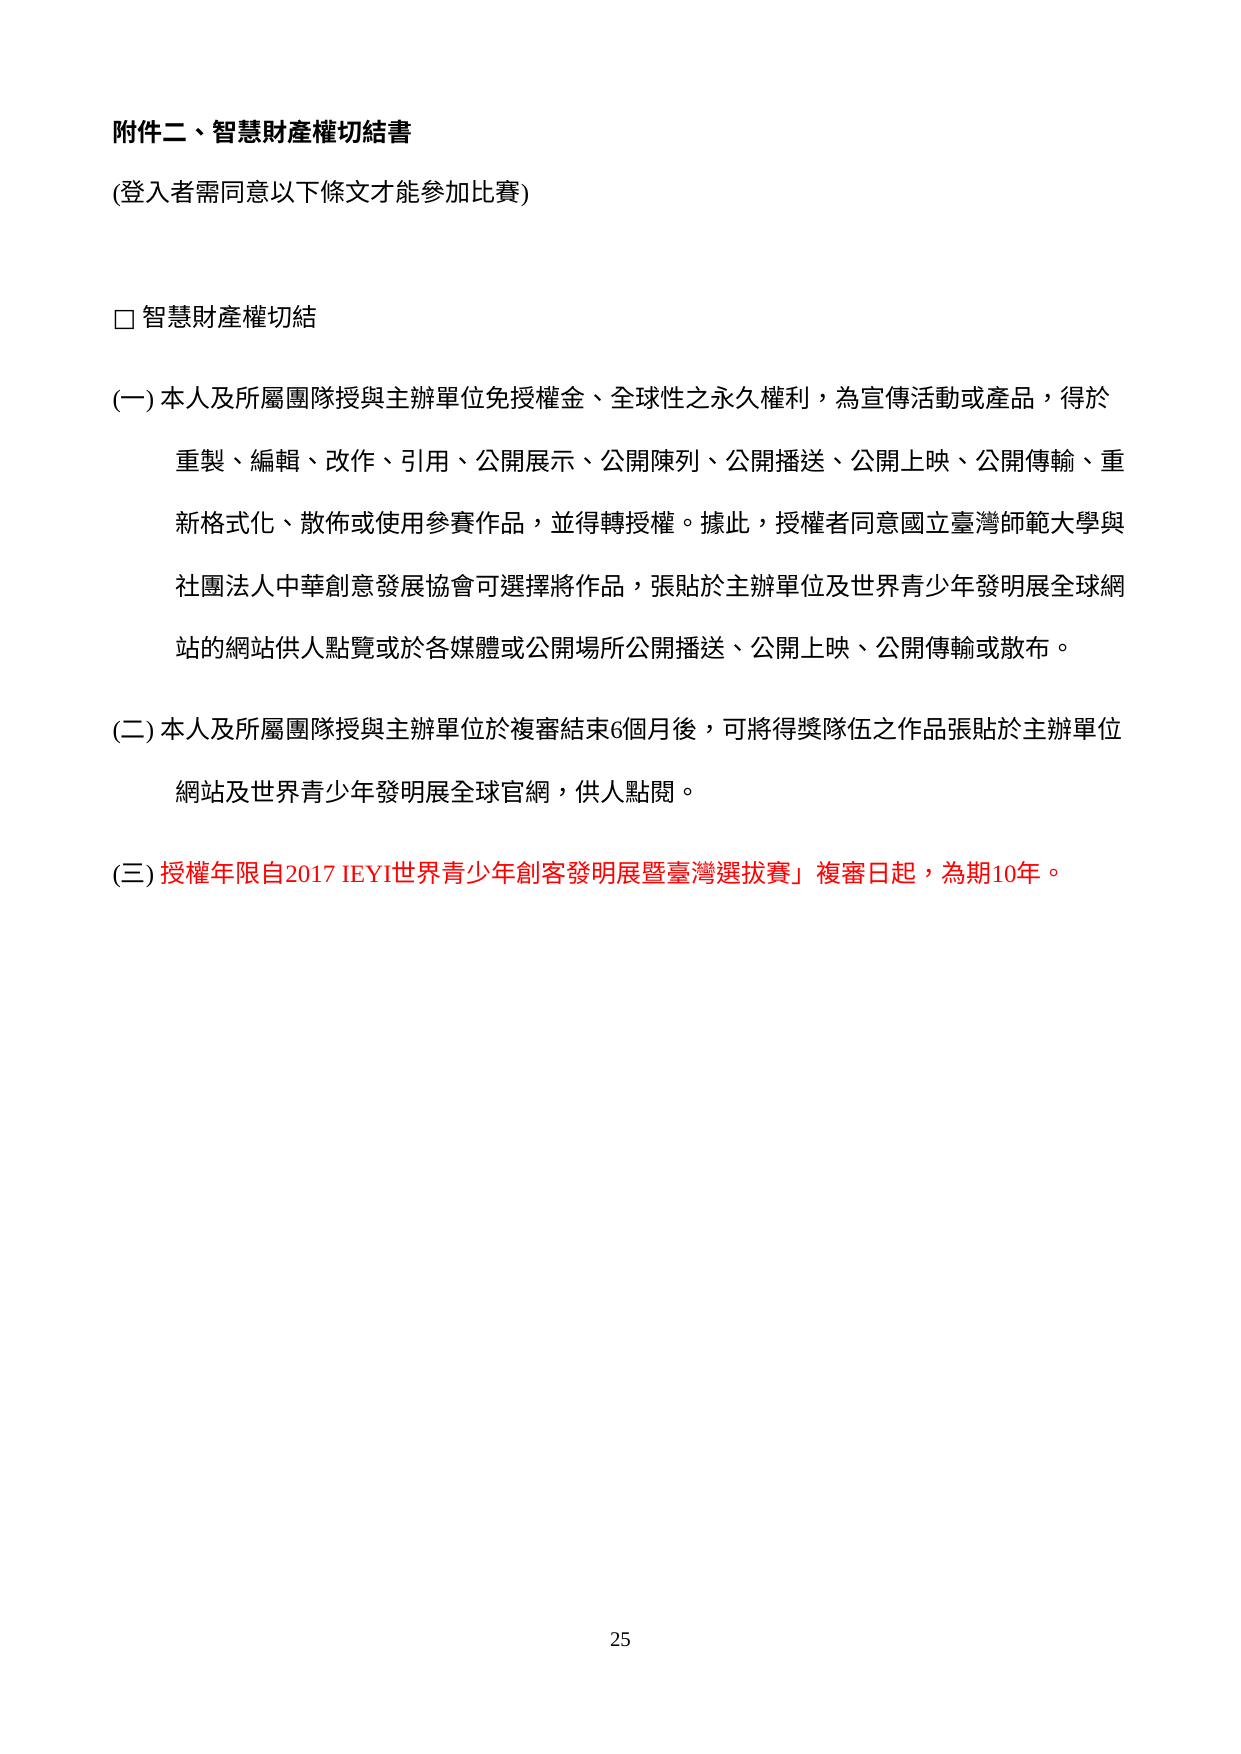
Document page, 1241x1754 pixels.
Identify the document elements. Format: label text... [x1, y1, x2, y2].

text (二) 本人及所屬團隊授與主辦單位於複審結束6個月後，可將得獎隊伍之作品張貼於主辦單位網站及世界青少年發明展全球官網，供人點閱。 [112, 686, 1128, 811]
text 附件二、智慧財產權切結書 [112, 112, 1128, 149]
text (登入者需同意以下條文才能參加比賽) [112, 149, 1128, 211]
text □ 智慧財產權切結 [112, 274, 1128, 336]
text (三) 授權年限自2017 IEYI世界青少年創客發明展暨臺灣選拔賽」複審日起，為期10年。 [112, 830, 1128, 892]
text (一) 本人及所屬團隊授與主辦單位免授權金、全球性之永久權利，為宣傳活動或產品，得於重製、編輯、改作、引用、公開展示、公開陳列、公開播送、公開上映、公開傳輸、重新格式化、散佈或使用參賽作品，並得轉授權。據此，授權者同意國立臺灣師範大學與社團法人中華創意發展協會可選擇將作品，張貼於主辦單位及世界青少年發明展全球網站的網站供人點覽或於各媒體或公開場所公開播送、公開上映、公開傳輸或散布。 [112, 355, 1128, 667]
